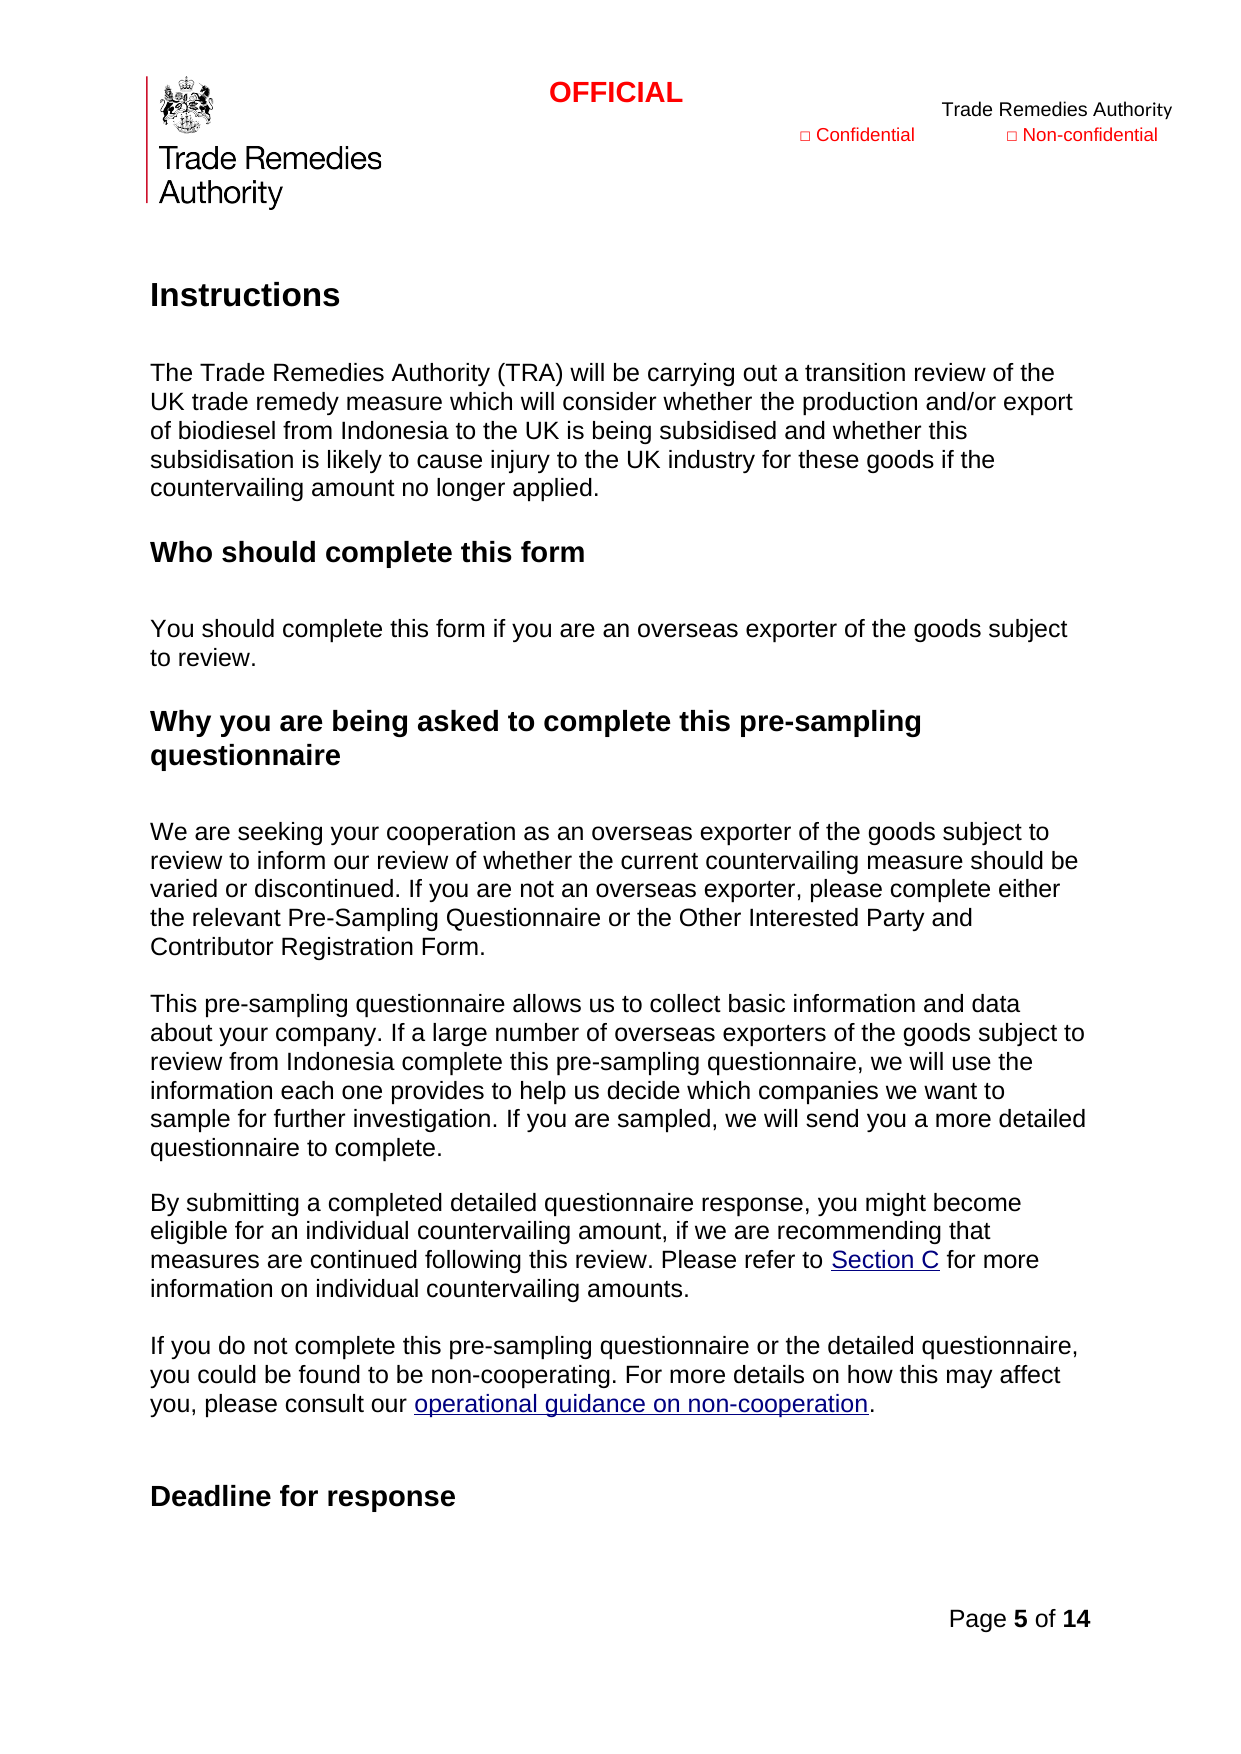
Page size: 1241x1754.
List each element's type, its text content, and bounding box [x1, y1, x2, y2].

subtitle Instructions [150, 274, 1090, 313]
subtitle Why you are being asked to complete this pre-sampling questionnaire [150, 704, 1090, 772]
text If you do not complete this pre-sampling questionnaire or the detailed questionnaire, you could be found to be non-cooperating. For more details on how this may affect you, please consult our operational guidance on non-cooperation. [150, 1331, 1090, 1417]
text You should complete this form if you are an overseas exporter of the goods subject to review. [150, 614, 1090, 672]
text This pre-sampling questionnaire allows us to collect basic information and data about your company. If a large number of overseas exporters of the goods subject to review from Indonesia complete this pre-sampling questionnaire, we will use the information each one provides to help us decide which companies we want to sample for further investigation. If you are sampled, we will send you a more detailed questionnaire to complete. [150, 989, 1090, 1162]
subtitle Deadline for response [150, 1479, 1090, 1513]
text By submitting a completed detailed questionnaire response, you might become eligible for an individual countervailing amount, if we are recommending that measures are continued following this review. Please refer to Section C for more information on individual countervailing amounts. [150, 1187, 1090, 1302]
subtitle Who should complete this form [150, 535, 1090, 569]
text We are seeking your cooperation as an overseas exporter of the goods subject to review to inform our review of whether the current countervailing measure should be varied or discontinued. If you are not an overseas exporter, please complete either the relevant Pre-Sampling Questionnaire or the Other Interested Party and Contributor Registration Form. [150, 817, 1090, 961]
text The Trade Remedies Authority (TRA) will be carrying out a transition review of the UK trade remedy measure which will consider whether the production and/or export of biodiesel from Indonesia to the UK is being subsidised and whether this subsidisation is likely to cause injury to the UK industry for these goods if the countervailing amount no longer applied. [150, 358, 1090, 502]
